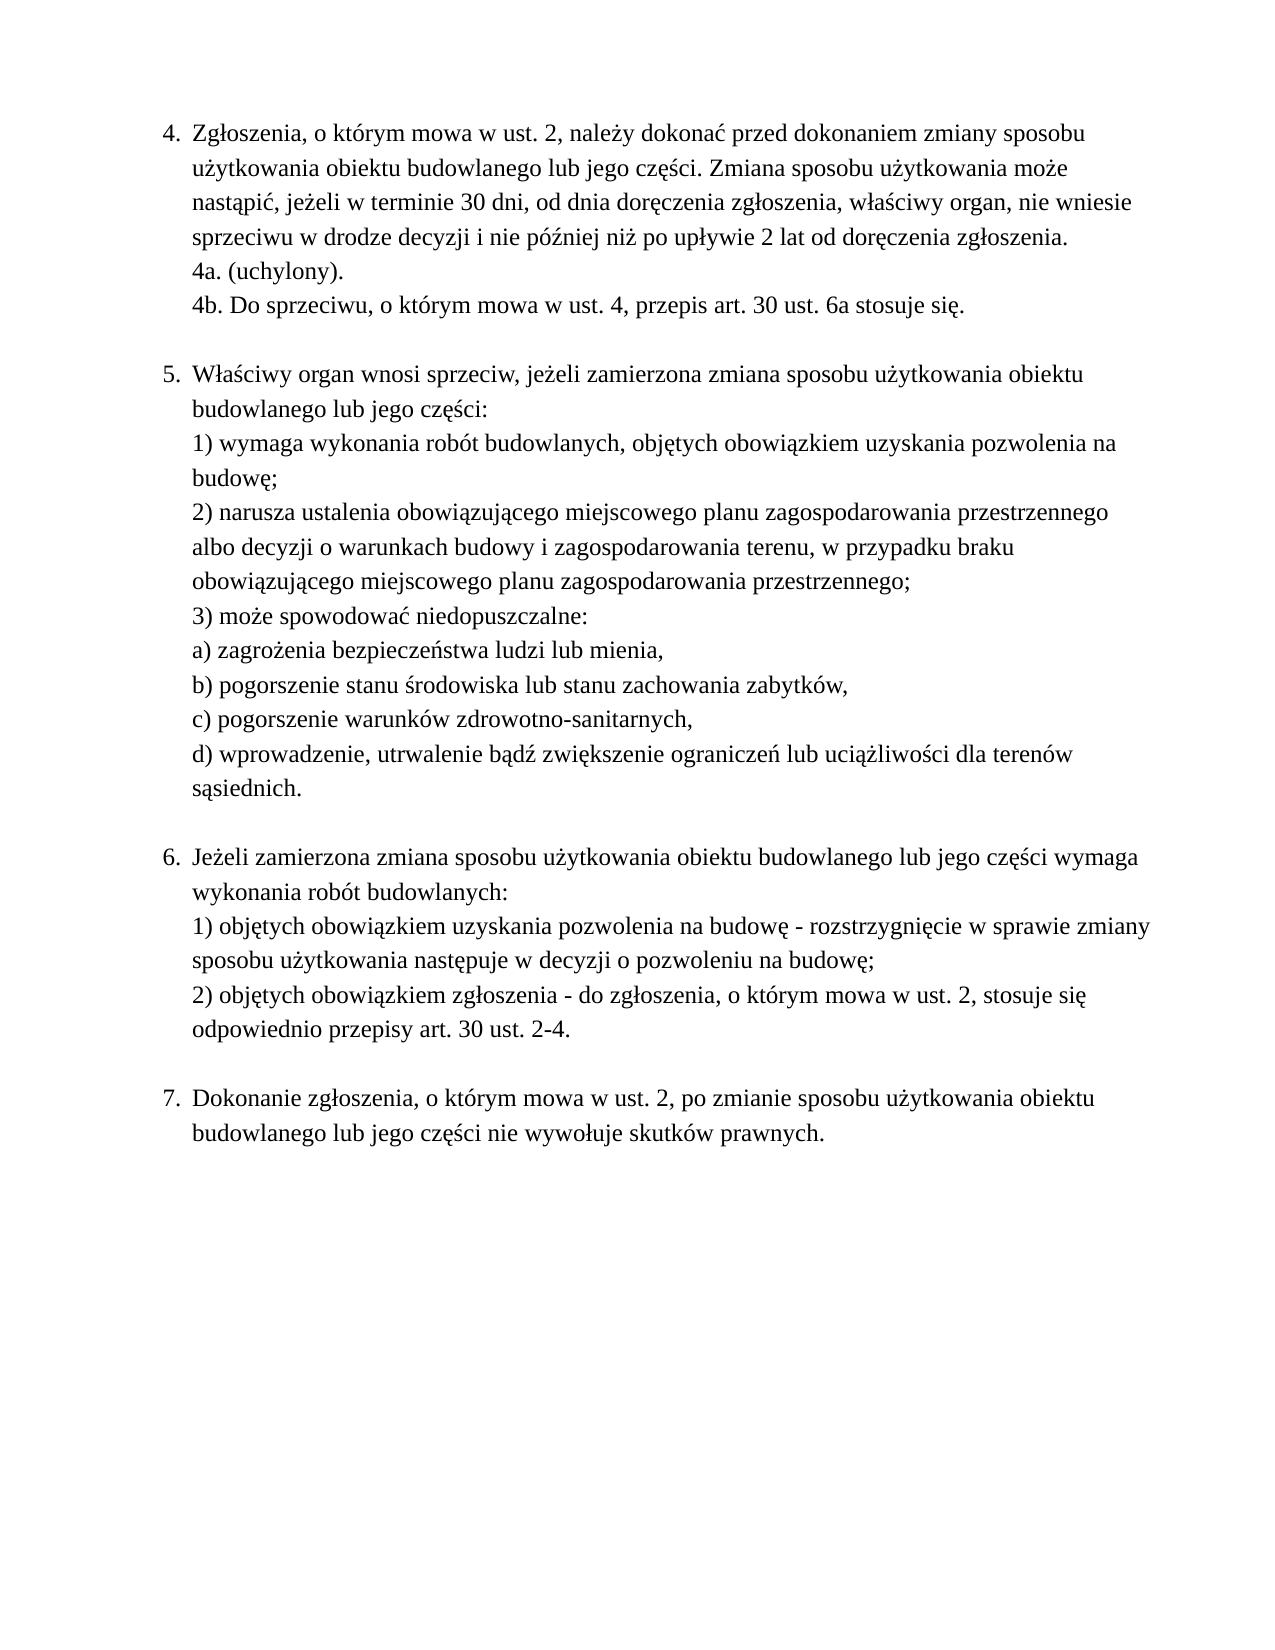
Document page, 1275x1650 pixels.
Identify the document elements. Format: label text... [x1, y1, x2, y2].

list Właściwy organ wnosi sprzeciw, jeżeli zamierzona zmiana sposobu użytkowania obiektu budowlanego lub jego części: 1) wymaga wykonania robót budowlanych, objętych obowiązkiem uzyskania pozwolenia na budowę; 2) narusza ustalenia obowiązującego miejscowego planu zagospodarowania przestrzennego albo decyzji o warunkach budowy i zagospodarowania terenu, w przypadku braku obowiązującego miejscowego planu zagospodarowania przestrzennego; 3) może spowodować niedopuszczalne: a) zagrożenia bezpieczeństwa ludzi lub mienia, b) pogorszenie stanu środowiska lub stanu zachowania zabytków, c) pogorszenie warunków zdrowotno-sanitarnych, d) wprowadzenie, utrwalenie bądź zwiększenie ograniczeń lub uciążliwości dla terenów sąsiednich. [162, 359, 1157, 836]
list Zgłoszenia, o którym mowa w ust. 2, należy dokonać przed dokonaniem zmiany sposobu użytkowania obiektu budowlanego lub jego części. Zmiana sposobu użytkowania może nastąpić, jeżeli w terminie 30 dni, od dnia doręczenia zgłoszenia, właściwy organ, nie wniesie sprzeciwu w drodze decyzji i nie później niż po upływie 2 lat od doręczenia zgłoszenia. 4a. (uchylony). 4b. Do sprzeciwu, o którym mowa w ust. 4, przepis art. 30 ust. 6a stosuje się. [162, 118, 1157, 354]
list Dokonanie zgłoszenia, o którym mowa w ust. 2, po zmianie sposobu użytkowania obiektu budowlanego lub jego części nie wywołuje skutków prawnych. [162, 1083, 1157, 1147]
list Jeżeli zamierzona zmiana sposobu użytkowania obiektu budowlanego lub jego części wymaga wykonania robót budowlanych: 1) objętych obowiązkiem uzyskania pozwolenia na budowę - rozstrzygnięcie w sprawie zmiany sposobu użytkowania następuje w decyzji o pozwoleniu na budowę; 2) objętych obowiązkiem zgłoszenia - do zgłoszenia, o którym mowa w ust. 2, stosuje się odpowiednio przepisy art. 30 ust. 2-4. [162, 842, 1157, 1078]
